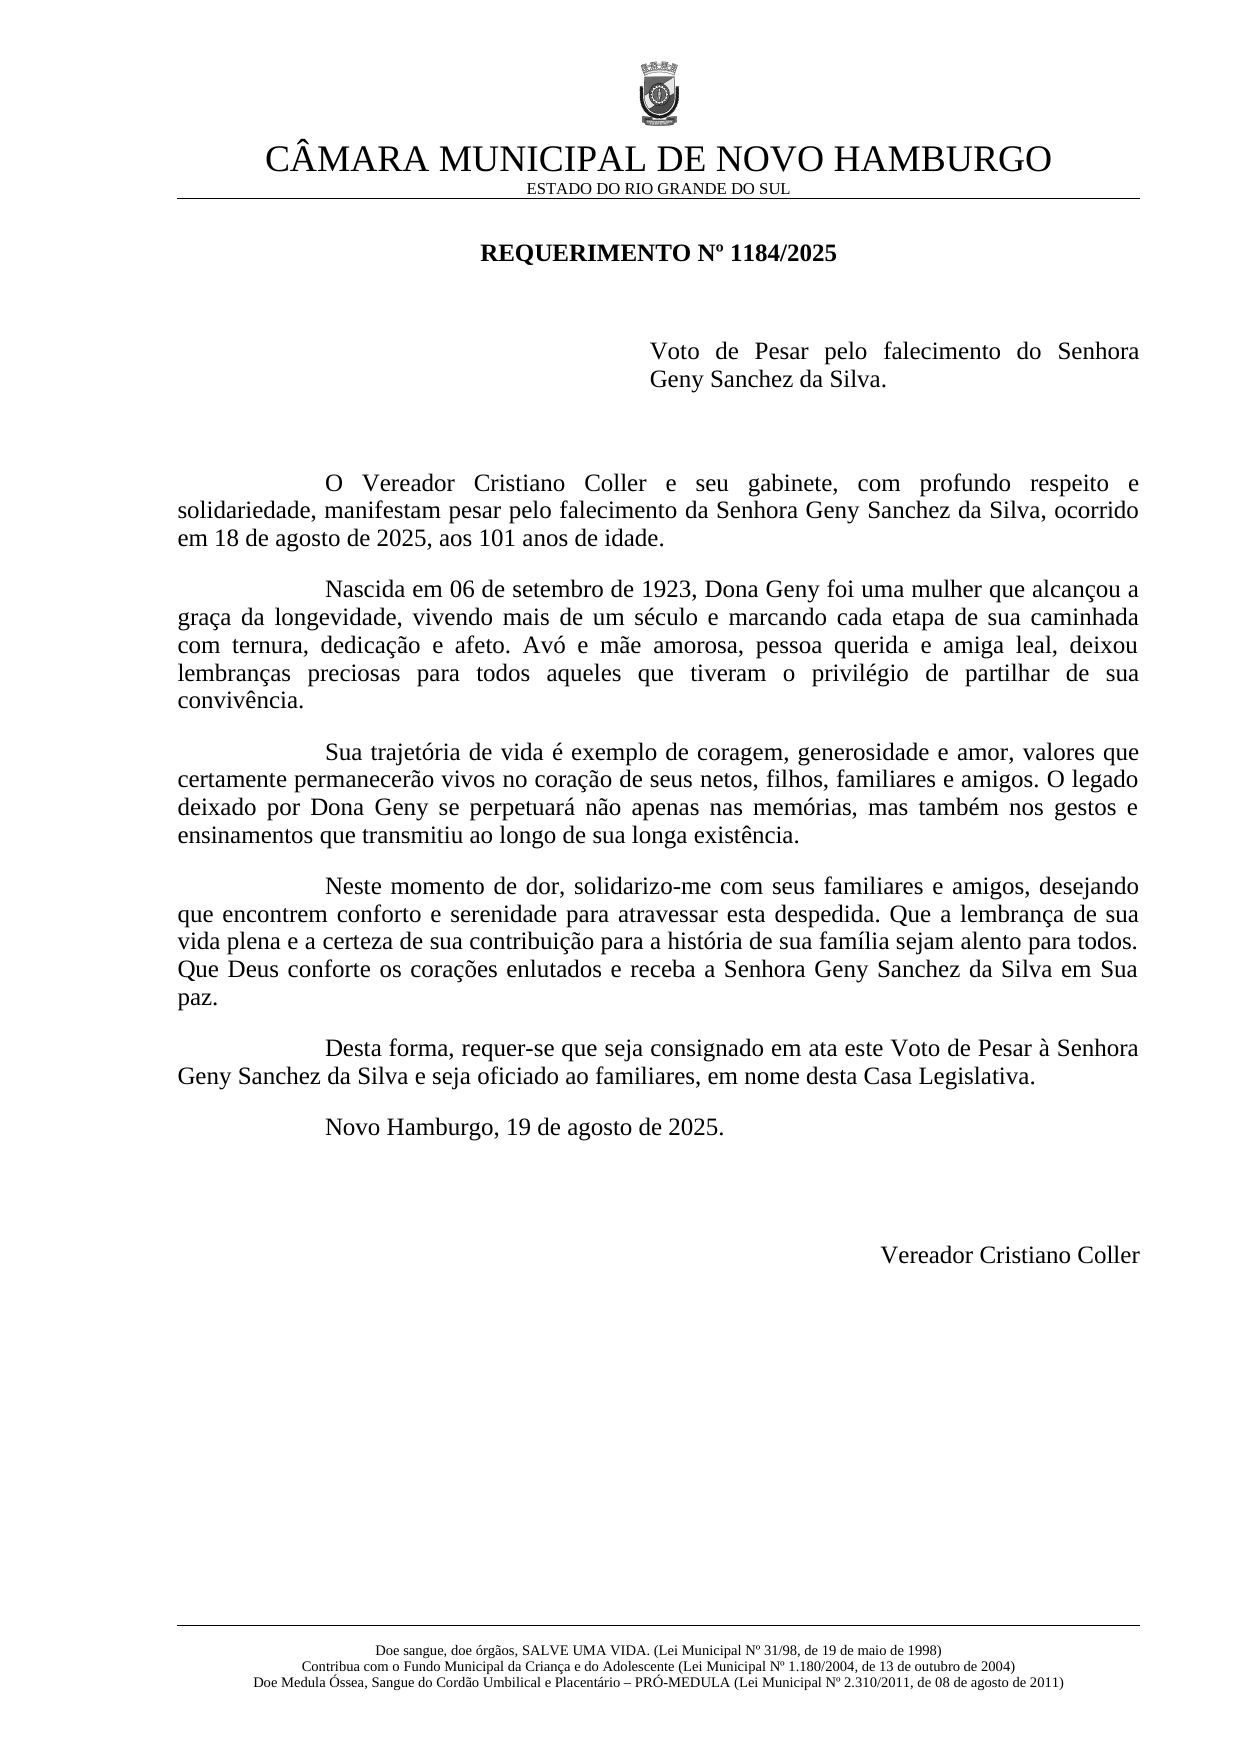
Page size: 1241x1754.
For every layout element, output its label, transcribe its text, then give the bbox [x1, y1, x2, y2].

text Novo Hamburgo, 19 de agosto de 2025. [177, 1113, 1140, 1141]
text Sua trajetória de vida é exemplo de coragem, generosidade e amor, valores que certamente permanecerão vivos no coração de seus netos, filhos, familiares e amigos. O legado deixado por Dona Geny se perpetuará não apenas nas memórias, mas também nos gestos e ensinamentos que transmitiu ao longo de sua longa existência. [177, 738, 1140, 848]
text Voto de Pesar pelo falecimento do Senhora Geny Sanchez da Silva. [649, 337, 1140, 393]
text Desta forma, requer-se que seja consignado em ata este Voto de Pesar à Senhora Geny Sanchez da Silva e seja oficiado ao familiares, em nome desta Casa Legislativa. [177, 1034, 1140, 1089]
text O Vereador Cristiano Coller e seu gabinete, com profundo respeito e solidariedade, manifestam pesar pelo falecimento da Senhora Geny Sanchez da Silva, ocorrido em 18 de agosto de 2025, aos 101 anos de idade. [177, 469, 1140, 552]
text Neste momento de dor, solidarizo-me com seus familiares e amigos, desejando que encontrem conforto e serenidade para atravessar esta despedida. Que a lembrança de sua vida plena e a certeza de sua contribuição para a história de sua família sejam alento para todos. Que Deus conforte os corações enlutados e receba a Senhora Geny Sanchez da Silva em Sua paz. [177, 872, 1140, 1011]
text Nascida em 06 de setembro de 1923, Dona Geny foi uma mulher que alcançou a graça da longevidade, vivendo mais de um século e marcando cada etapa de sua caminhada com ternura, dedicação e afeto. Avó e mãe amorosa, pessoa querida e amiga leal, deixou lembranças preciosas para todos aqueles que tiveram o privilégio de partilhar de sua convivência. [177, 576, 1140, 714]
text Vereador Cristiano Coller [177, 1241, 1140, 1269]
title REQUERIMENTO Nº 1184/2025 [177, 239, 1140, 266]
